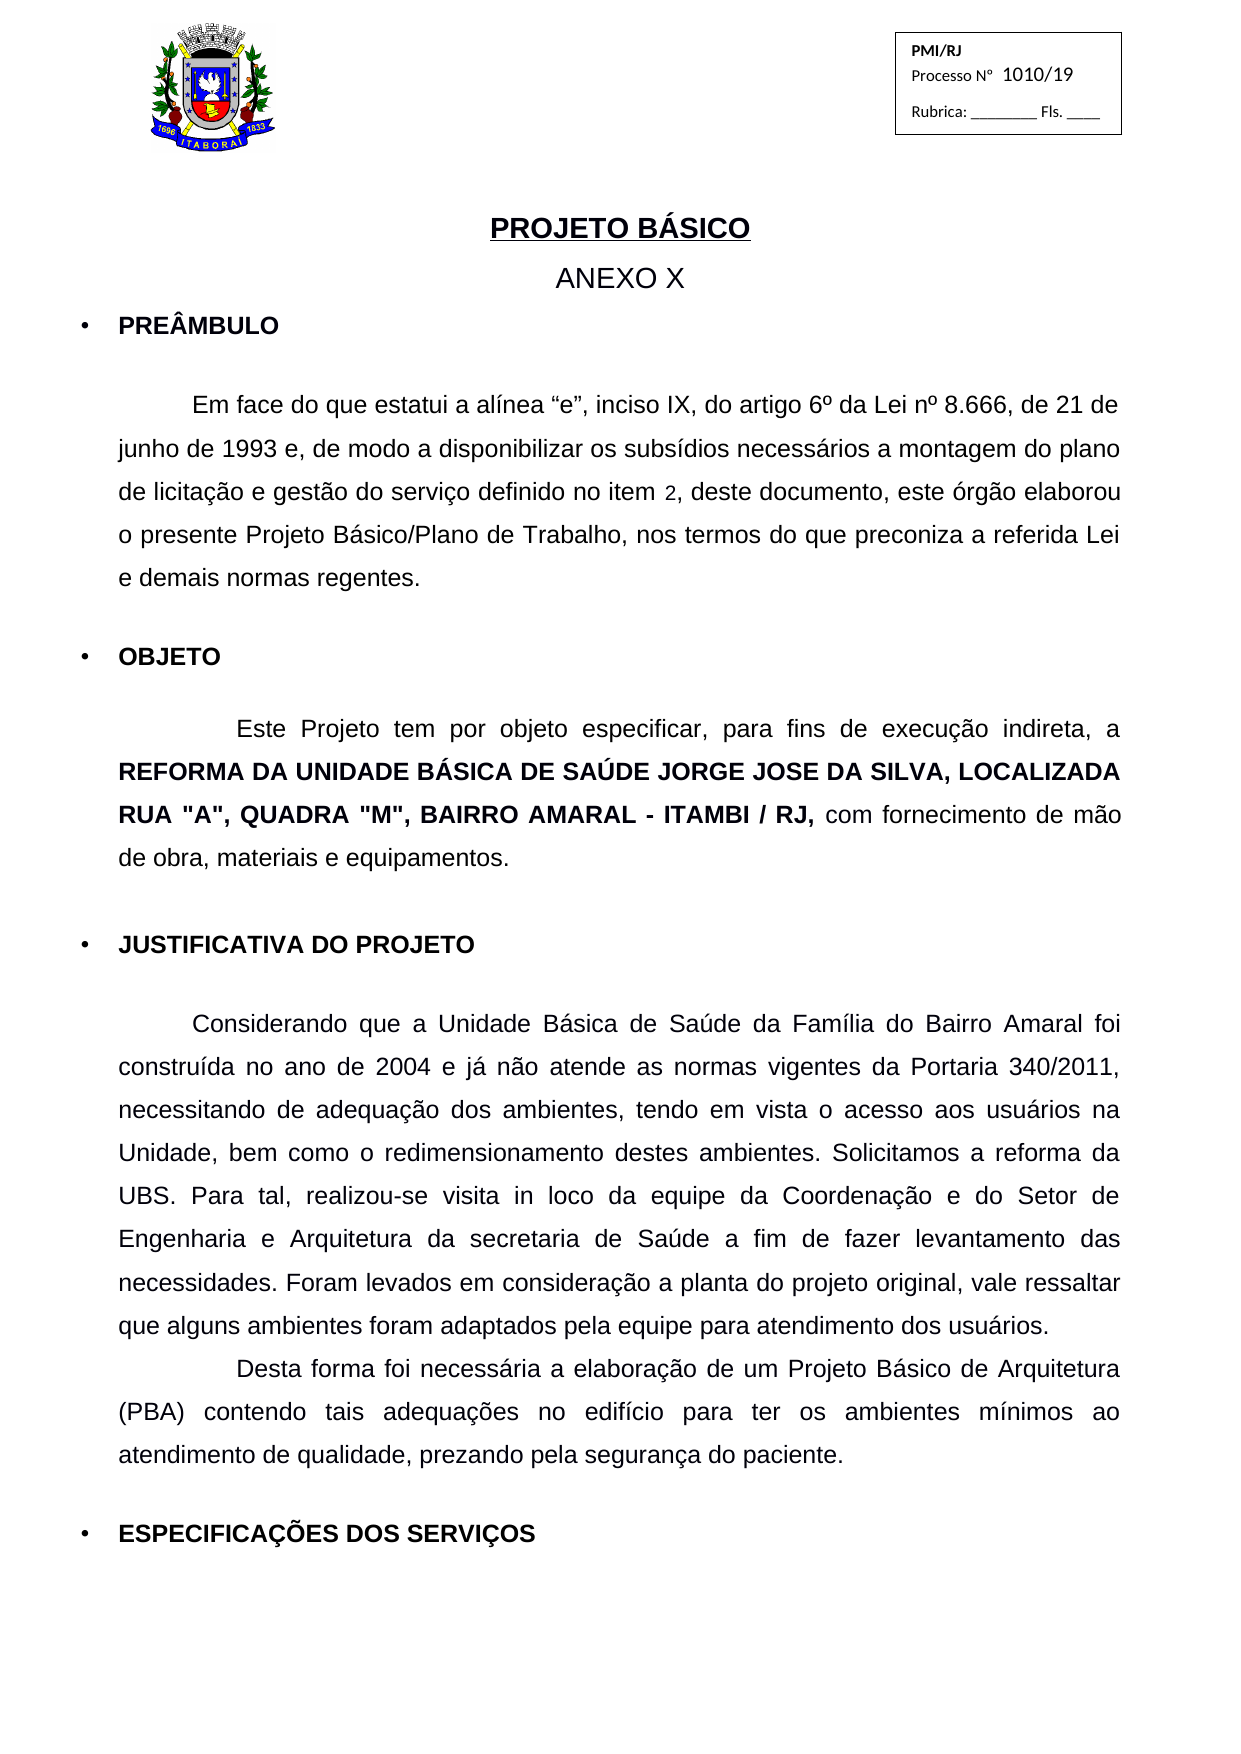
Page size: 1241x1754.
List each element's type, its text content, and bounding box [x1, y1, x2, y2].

text PROJETO BÁSICO [118, 211, 1122, 244]
list OBJETO [118, 642, 1122, 671]
list ESPECIFICAÇÕES DOS SERVIÇOS [118, 1519, 1122, 1548]
picture [150, 23, 277, 153]
text Considerando que a Unidade Básica de Saúde da Família do Bairro Amaral foi construída no ano de 2004 e já não atende as normas vigentes da Portaria 340/2011, necessitando de adequação dos ambientes, tendo em vista o acesso aos usuários na Unidade, bem como o redimensionamento destes ambientes. Solicitamos a reforma da UBS. Para tal, realizou-se visita in loco da equipe da Coordenação e do Setor de Engenharia e Arquitetura da secretaria de Saúde a fim de fazer levantamento das necessidades. Foram levados em consideração a planta do projeto original, vale ressaltar que alguns ambientes foram adaptados pela equipe para atendimento dos usuários. [118, 1009, 1122, 1339]
text Em face do que estatui a alínea “e”, inciso IX, do artigo 6º da Lei nº 8.666, de 21 de junho de 1993 e, de modo a disponibilizar os subsídios necessários a montagem do plano de licitação e gestão do serviço definido no item 2, deste documento, este órgão elaborou o presente Projeto Básico/Plano de Trabalho, nos termos do que preconiza a referida Lei e demais normas regentes. [118, 390, 1122, 592]
text Este Projeto tem por objeto especificar, para fins de execução indireta, a REFORMA DA UNIDADE BÁSICA DE SAÚDE JORGE JOSE DA SILVA, LOCALIZADA RUA "A", QUADRA "M", BAIRRO AMARAL - ITAMBI / RJ, com fornecimento de mão de obra, materiais e equipamentos. [118, 714, 1122, 872]
list JUSTIFICATIVA DO PROJETO [118, 929, 1122, 958]
text ANEXO X [118, 261, 1122, 294]
list PREÂMBULO [118, 311, 1122, 340]
text Desta forma foi necessária a elaboração de um Projeto Básico de Arquitetura (PBA) contendo tais adequações no edifício para ter os ambientes mínimos ao atendimento de qualidade, prezando pela segurança do paciente. [118, 1354, 1122, 1469]
